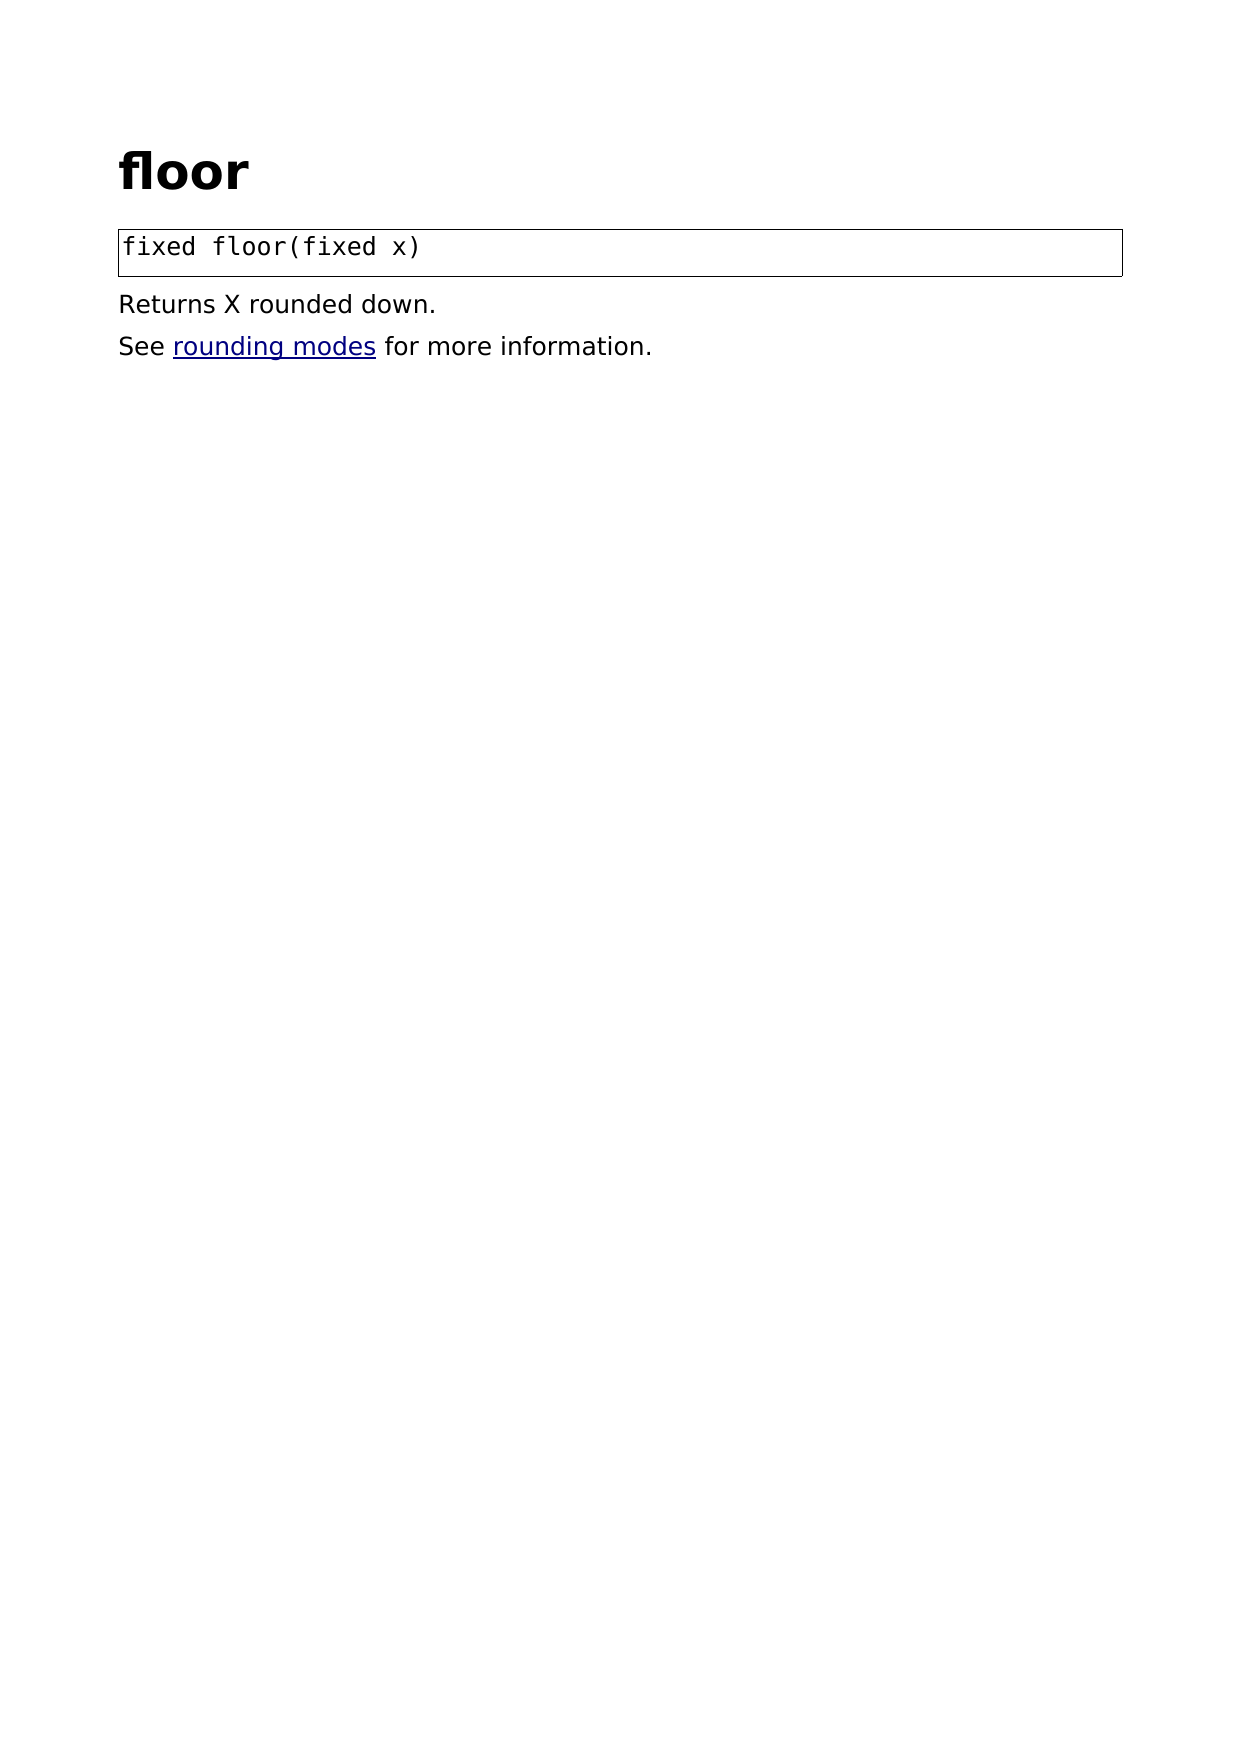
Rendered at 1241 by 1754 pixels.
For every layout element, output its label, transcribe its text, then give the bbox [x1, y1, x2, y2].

table_header fixed floor(fixed x) [119, 230, 1122, 276]
text See rounding modes for more information. [118, 332, 1122, 361]
text Returns X rounded down. [118, 290, 1122, 319]
subtitle floor [118, 143, 1122, 201]
